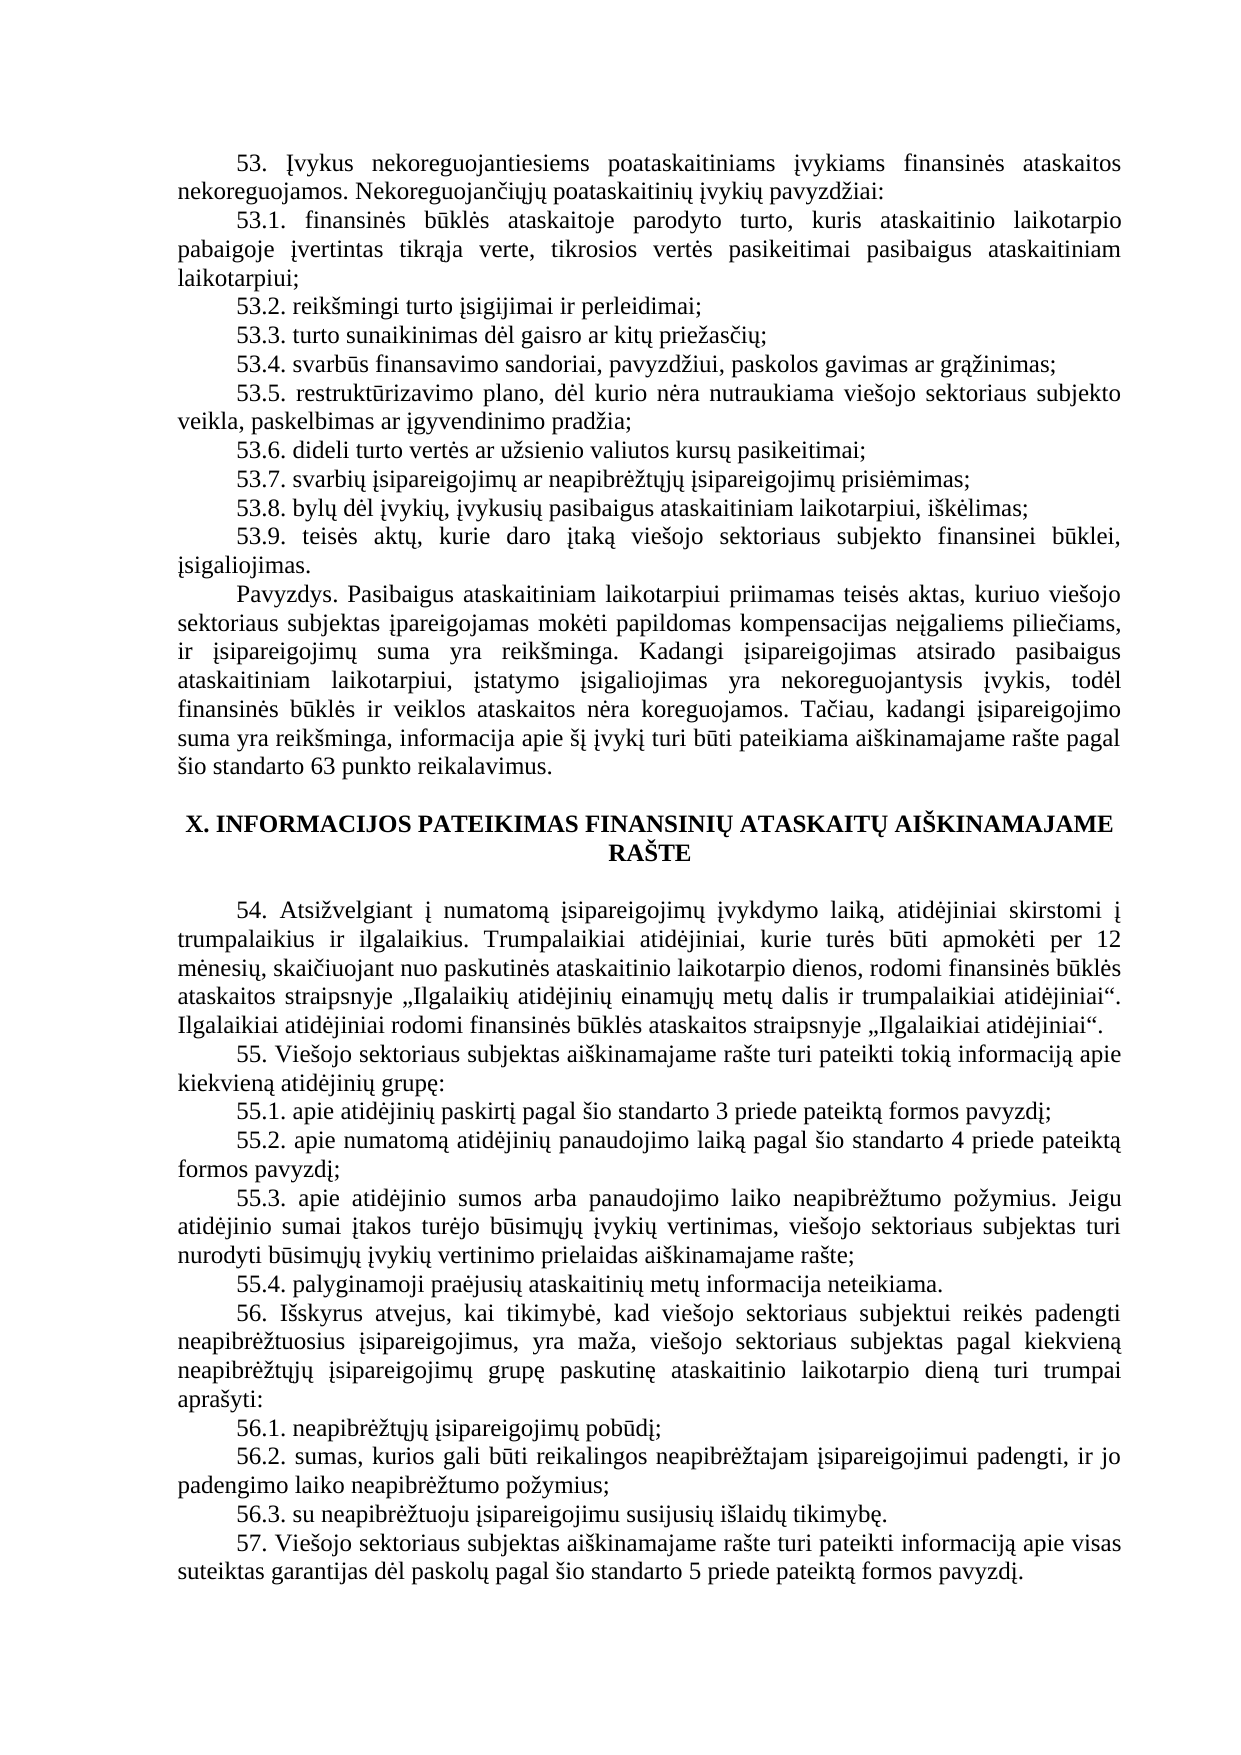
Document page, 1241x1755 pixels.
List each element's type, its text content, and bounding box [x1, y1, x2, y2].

text 53.5. restruktūrizavimo plano, dėl kurio nėra nutraukiama viešojo sektoriaus subjekto veikla, paskelbimas ar įgyvendinimo pradžia; [177, 378, 1122, 435]
text 53.1. finansinės būklės ataskaitoje parodyto turto, kuris ataskaitinio laikotarpio pabaigoje įvertintas tikrąja verte, tikrosios vertės pasikeitimai pasibaigus ataskaitiniam laikotarpiui; [177, 205, 1122, 291]
text 53. Įvykus nekoreguojantiesiems poataskaitiniams įvykiams finansinės ataskaitos nekoreguojamos. Nekoreguojančiųjų poataskaitinių įvykių pavyzdžiai: [177, 148, 1122, 205]
text 53.4. svarbūs finansavimo sandoriai, pavyzdžiui, paskolos gavimas ar grąžinimas; [177, 349, 1122, 378]
text X. INFORMACIJOS PATEIKIMAS FINANSINIŲ ATASKAITŲ AIŠKINAMAJAME RAŠTE [177, 809, 1122, 866]
text 53.2. reikšmingi turto įsigijimai ir perleidimai; [177, 291, 1122, 320]
text 56.2. sumas, kurios gali būti reikalingos neapibrėžtajam įsipareigojimui padengti, ir jo padengimo laiko neapibrėžtumo požymius; [177, 1441, 1122, 1499]
text 56.3. su neapibrėžtuoju įsipareigojimu susijusių išlaidų tikimybę. [177, 1499, 1122, 1528]
text 53.6. dideli turto vertės ar užsienio valiutos kursų pasikeitimai; [177, 435, 1122, 464]
text 55.1. apie atidėjinių paskirtį pagal šio standarto 3 priede pateiktą formos pavyzdį; [177, 1096, 1122, 1125]
text 56.1. neapibrėžtųjų įsipareigojimų pobūdį; [177, 1413, 1122, 1441]
text Pavyzdys. Pasibaigus ataskaitiniam laikotarpiui priimamas teisės aktas, kuriuo viešojo sektoriaus subjektas įpareigojamas mokėti papildomas kompensacijas neįgaliems piliečiams, ir įsipareigojimų suma yra reikšminga. Kadangi įsipareigojimas atsirado pasibaigus ataskaitiniam laikotarpiui, įstatymo įsigaliojimas yra nekoreguojantysis įvykis, todėl finansinės būklės ir veiklos ataskaitos nėra koreguojamos. Tačiau, kadangi įsipareigojimo suma yra reikšminga, informacija apie šį įvykį turi būti pateikiama aiškinamajame rašte pagal šio standarto 63 punkto reikalavimus. [177, 579, 1122, 780]
text 54. Atsižvelgiant į numatomą įsipareigojimų įvykdymo laiką, atidėjiniai skirstomi į trumpalaikius ir ilgalaikius. Trumpalaikiai atidėjiniai, kurie turės būti apmokėti per 12 mėnesių, skaičiuojant nuo paskutinės ataskaitinio laikotarpio dienos, rodomi finansinės būklės ataskaitos straipsnyje „Ilgalaikių atidėjinių einamųjų metų dalis ir trumpalaikiai atidėjiniai“. Ilgalaikiai atidėjiniai rodomi finansinės būklės ataskaitos straipsnyje „Ilgalaikiai atidėjiniai“. [177, 895, 1122, 1039]
text 55.4. palyginamoji praėjusių ataskaitinių metų informacija neteikiama. [177, 1269, 1122, 1298]
text 55. Viešojo sektoriaus subjektas aiškinamajame rašte turi pateikti tokią informaciją apie kiekvieną atidėjinių grupę: [177, 1039, 1122, 1096]
text 53.3. turto sunaikinimas dėl gaisro ar kitų priežasčių; [177, 320, 1122, 349]
text 55.3. apie atidėjinio sumos arba panaudojimo laiko neapibrėžtumo požymius. Jeigu atidėjinio sumai įtakos turėjo būsimųjų įvykių vertinimas, viešojo sektoriaus subjektas turi nurodyti būsimųjų įvykių vertinimo prielaidas aiškinamajame rašte; [177, 1183, 1122, 1269]
text 53.7. svarbių įsipareigojimų ar neapibrėžtųjų įsipareigojimų prisiėmimas; [177, 464, 1122, 493]
text 53.9. teisės aktų, kurie daro įtaką viešojo sektoriaus subjekto finansinei būklei, įsigaliojimas. [177, 521, 1122, 579]
text 56. Išskyrus atvejus, kai tikimybė, kad viešojo sektoriaus subjektui reikės padengti neapibrėžtuosius įsipareigojimus, yra maža, viešojo sektoriaus subjektas pagal kiekvieną neapibrėžtųjų įsipareigojimų grupę paskutinę ataskaitinio laikotarpio dieną turi trumpai aprašyti: [177, 1298, 1122, 1413]
text 55.2. apie numatomą atidėjinių panaudojimo laiką pagal šio standarto 4 priede pateiktą formos pavyzdį; [177, 1125, 1122, 1183]
text 57. Viešojo sektoriaus subjektas aiškinamajame rašte turi pateikti informaciją apie visas suteiktas garantijas dėl paskolų pagal šio standarto 5 priede pateiktą formos pavyzdį. [177, 1528, 1122, 1585]
text 53.8. bylų dėl įvykių, įvykusių pasibaigus ataskaitiniam laikotarpiui, iškėlimas; [177, 493, 1122, 521]
